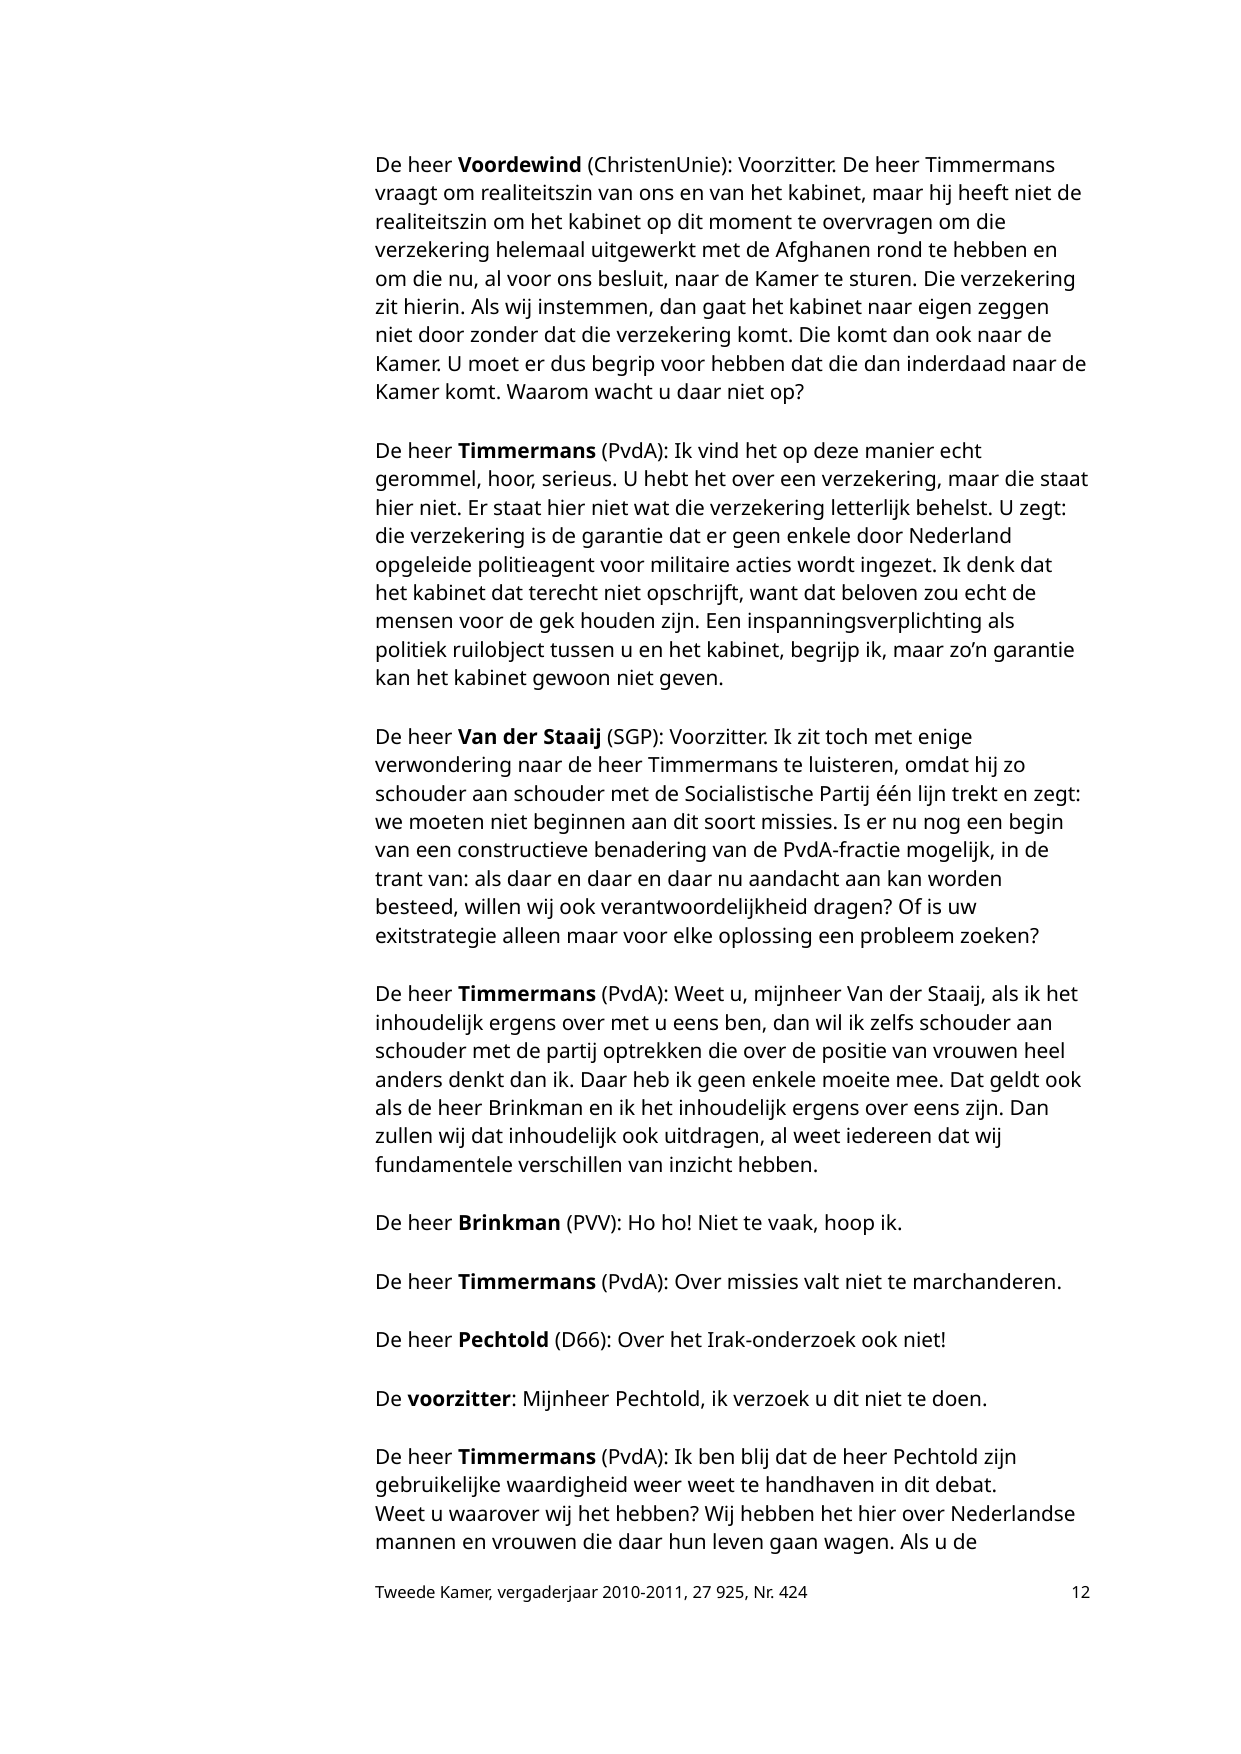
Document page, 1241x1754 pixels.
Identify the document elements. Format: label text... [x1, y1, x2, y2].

text De heer Van der Staaij (SGP): Voorzitter. Ik zit toch met enige verwondering naar de heer Timmermans te luisteren, omdat hij zo schouder aan schouder met de Socialistische Partij één lijn trekt en zegt: we moeten niet beginnen aan dit soort missies. Is er nu nog een begin van een constructieve benadering van de PvdA-fractie mogelijk, in de trant van: als daar en daar en daar nu aandacht aan kan worden besteed, willen wij ook verantwoordelijkheid dragen? Of is uw exitstrategie alleen maar voor elke oplossing een probleem zoeken? [375, 722, 1090, 949]
text De heer Timmermans (PvdA): Ik ben blij dat de heer Pechtold zijn gebruikelijke waardigheid weer weet te handhaven in dit debat. [375, 1442, 1090, 1499]
text De heer Timmermans (PvdA): Over missies valt niet te marchanderen. [375, 1267, 1090, 1295]
text De heer Timmermans (PvdA): Ik vind het op deze manier echt gerommel, hoor, serieus. U hebt het over een verzekering, maar die staat hier niet. Er staat hier niet wat die verzekering letterlijk behelst. U zegt: die verzekering is de garantie dat er geen enkele door Nederland opgeleide politieagent voor militaire acties wordt ingezet. Ik denk dat het kabinet dat terecht niet opschrijft, want dat beloven zou echt de mensen voor de gek houden zijn. Een inspanningsverplichting als politiek ruilobject tussen u en het kabinet, begrijp ik, maar zo’n garantie kan het kabinet gewoon niet geven. [375, 436, 1090, 692]
text De heer Voordewind (ChristenUnie): Voorzitter. De heer Timmermans vraagt om realiteitszin van ons en van het kabinet, maar hij heeft niet de realiteitszin om het kabinet op dit moment te overvragen om die verzekering helemaal uitgewerkt met de Afghanen rond te hebben en om die nu, al voor ons besluit, naar de Kamer te sturen. Die verzekering zit hierin. Als wij instemmen, dan gaat het kabinet naar eigen zeggen niet door zonder dat die verzekering komt. Die komt dan ook naar de Kamer. U moet er dus begrip voor hebben dat die dan inderdaad naar de Kamer komt. Waarom wacht u daar niet op? [375, 150, 1090, 406]
text De heer Pechtold (D66): Over het Irak-onderzoek ook niet! [375, 1325, 1090, 1354]
text De voorzitter: Mijnheer Pechtold, ik verzoek u dit niet te doen. [375, 1384, 1090, 1412]
text De heer Timmermans (PvdA): Weet u, mijnheer Van der Staaij, als ik het inhoudelijk ergens over met u eens ben, dan wil ik zelfs schouder aan schouder met de partij optrekken die over de positie van vrouwen heel anders denkt dan ik. Daar heb ik geen enkele moeite mee. Dat geldt ook als de heer Brinkman en ik het inhoudelijk ergens over eens zijn. Dan zullen wij dat inhoudelijk ook uitdragen, al weet iedereen dat wij fundamentele verschillen van inzicht hebben. [375, 979, 1090, 1178]
text Weet u waarover wij het hebben? Wij hebben het hier over Nederlandse mannen en vrouwen die daar hun leven gaan wagen. Als u de [375, 1499, 1090, 1556]
text De heer Brinkman (PVV): Ho ho! Niet te vaak, hoop ik. [375, 1208, 1090, 1237]
